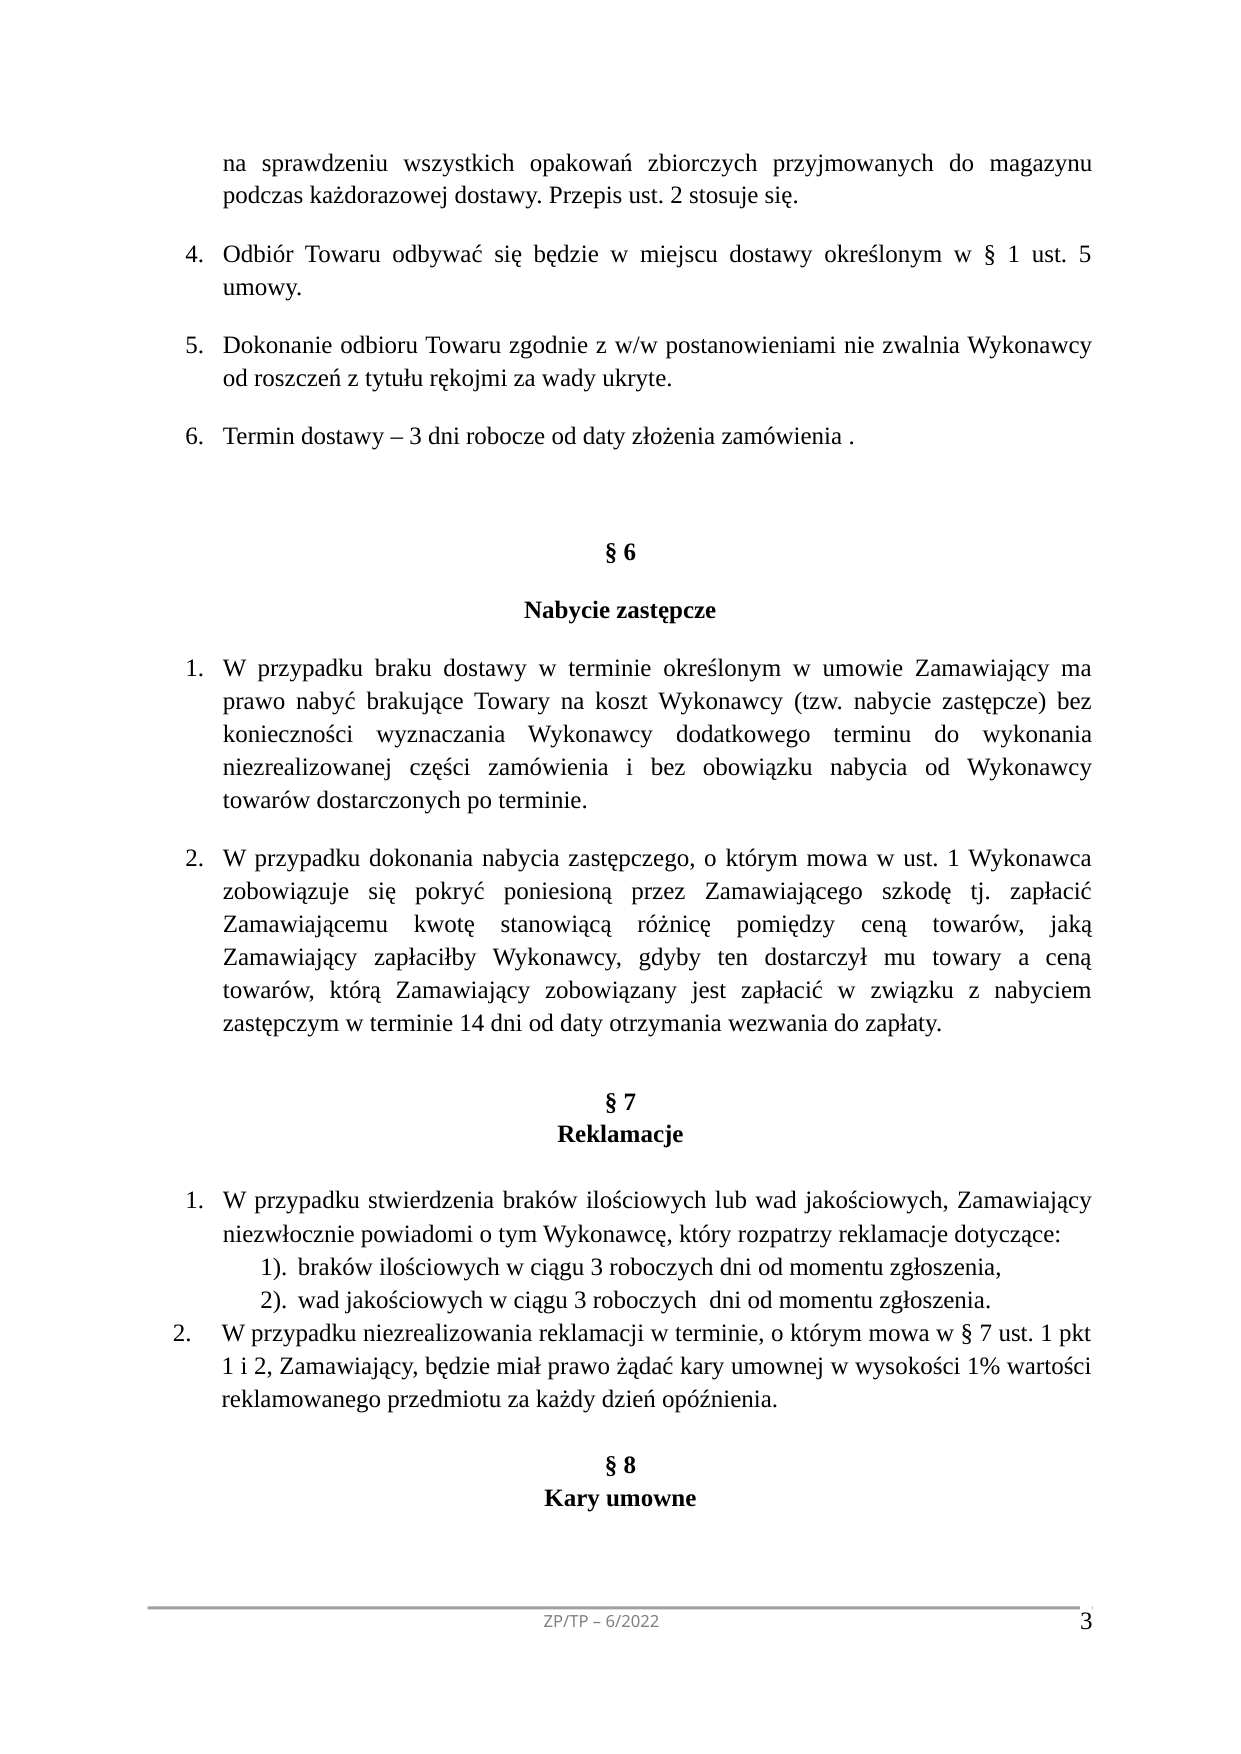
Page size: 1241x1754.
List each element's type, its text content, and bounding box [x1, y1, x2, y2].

list Dokonanie odbioru Towaru zgodnie z w/w postanowieniami nie zwalnia Wykonawcy od roszczeń z tytułu rękojmi za wady ukryte. [185, 330, 1093, 391]
list W przypadku stwierdzenia braków ilościowych lub wad jakościowych, Zamawiający niezwłocznie powiadomi o tym Wykonawcę, który rozpatrzy reklamacje dotyczące: [185, 1186, 1093, 1247]
text 2. W przypadku niezrealizowania reklamacji w terminie, o którym mowa w § 7 ust. 1 pkt 1 i 2, Zamawiający, będzie miał prawo żądać kary umownej w wysokości 1% wartości reklamowanego przedmiotu za każdy dzień opóźnienia. [148, 1318, 1093, 1412]
text Kary umowne [148, 1483, 1093, 1512]
list wad jakościowych w ciągu 3 roboczych dni od momentu zgłoszenia. [260, 1285, 1093, 1313]
list braków ilościowych w ciągu 3 roboczych dni od momentu zgłoszenia, [260, 1252, 1093, 1280]
list Odbiór Towaru odbywać się będzie w miejscu dostawy określonym w § 1 ust. 5 umowy. [185, 239, 1093, 300]
list W przypadku braku dostawy w terminie określonym w umowie Zamawiający ma prawo nabyć brakujące Towary na koszt Wykonawcy (tzw. nabycie zastępcze) bez konieczności wyznaczania Wykonawcy dodatkowego terminu do wykonania niezrealizowanej części zamówienia i bez obowiązku nabycia od Wykonawcy towarów dostarczonych po terminie. [185, 653, 1093, 814]
text § 7 [148, 1087, 1093, 1115]
list na sprawdzeniu wszystkich opakowań zbiorczych przyjmowanych do magazynu podczas każdorazowej dostawy. Przepis ust. 2 stosuje się. [185, 148, 1093, 209]
list Termin dostawy – 3 dni robocze od daty złożenia zamówienia . [223, 421, 1093, 449]
list W przypadku dokonania nabycia zastępczego, o którym mowa w ust. 1 Wykonawca zobowiązuje się pokryć poniesioną przez Zamawiającego szkodę tj. zapłacić Zamawiającemu kwotę stanowiącą różnicę pomiędzy ceną towarów, jaką Zamawiający zapłaciłby Wykonawcy, gdyby ten dostarczył mu towary a ceną towarów, którą Zamawiający zobowiązany jest zapłacić w związku z nabyciem zastępczym w terminie 14 dni od daty otrzymania wezwania do zapłaty. [185, 843, 1093, 1037]
text Reklamacje [148, 1119, 1093, 1148]
text § 6 [148, 537, 1093, 566]
text § 8 [148, 1450, 1093, 1478]
text Nabycie zastępcze [148, 595, 1093, 623]
